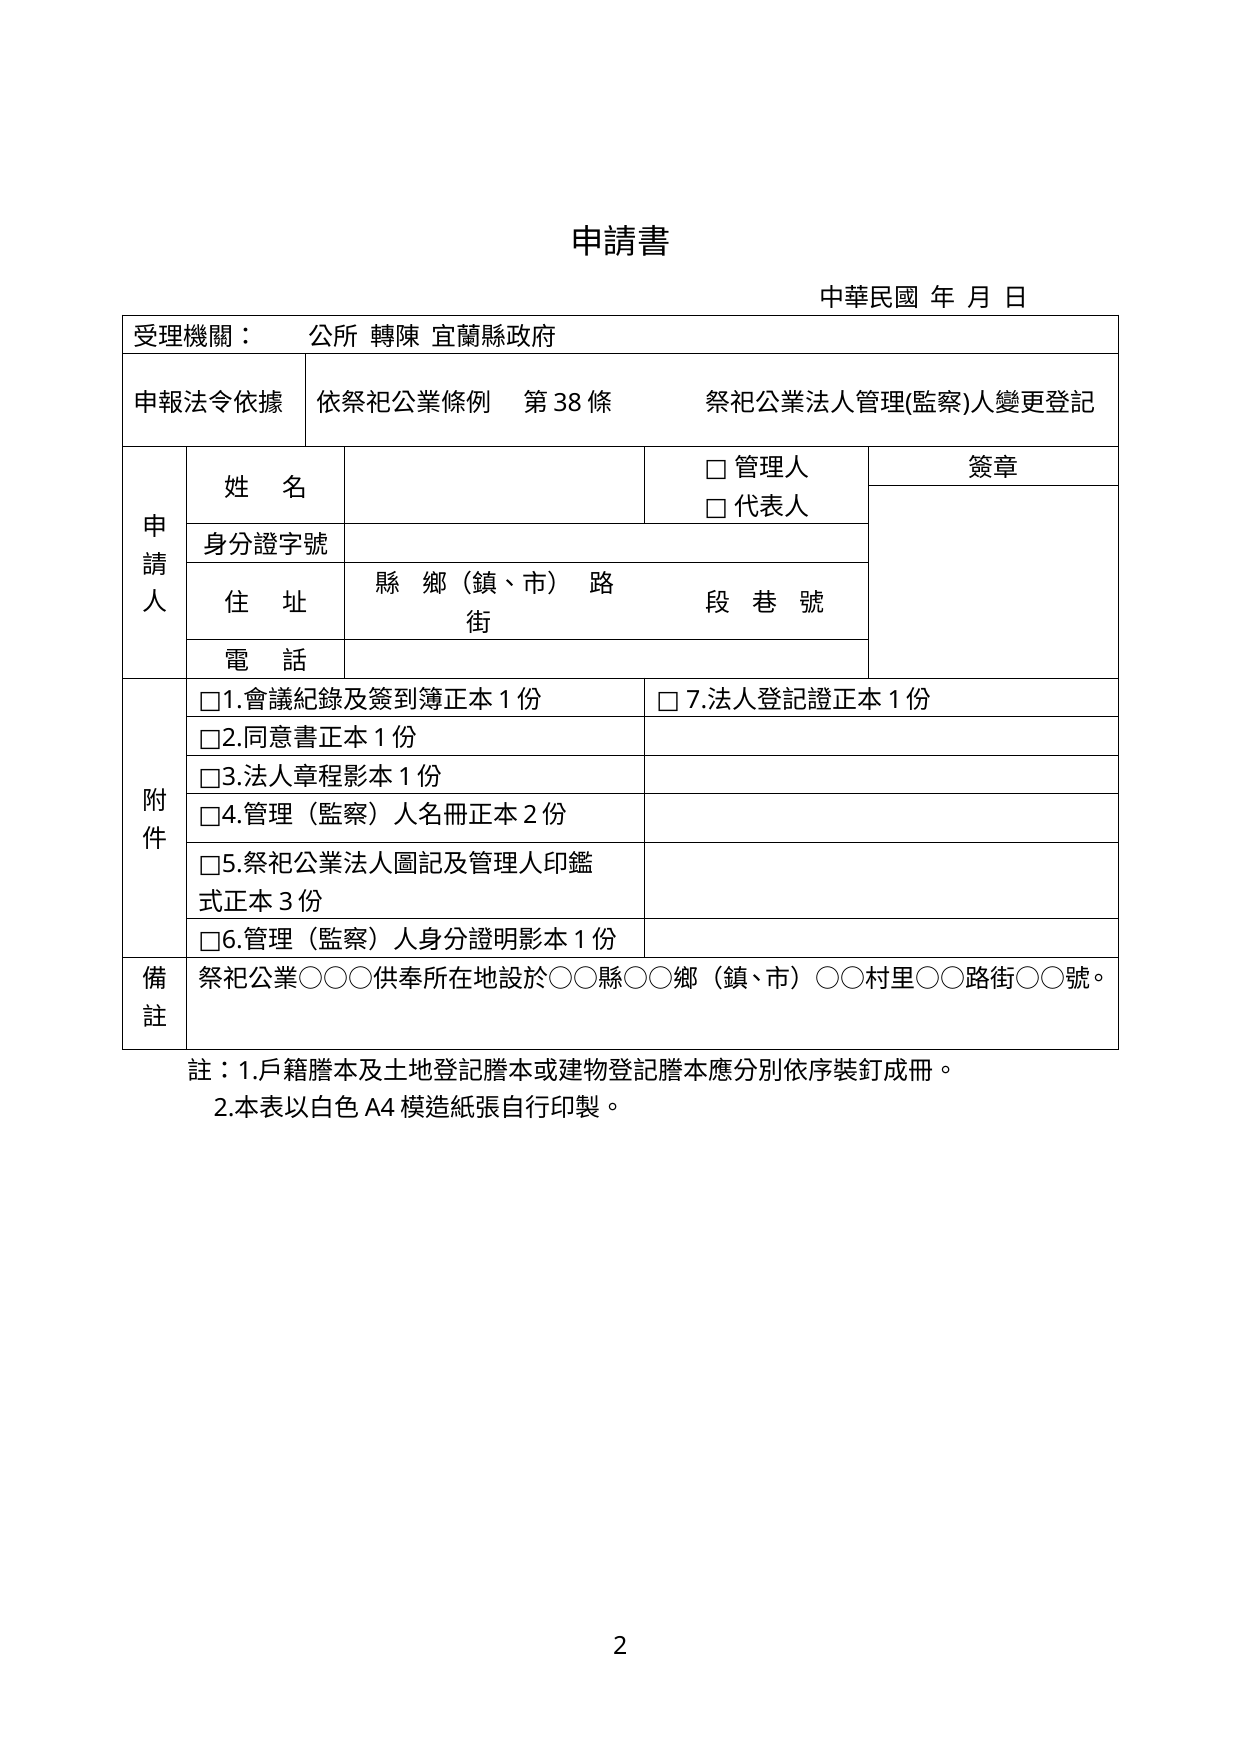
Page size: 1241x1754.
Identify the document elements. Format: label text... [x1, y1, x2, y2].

table_cell □ 管理人 [645, 447, 868, 485]
table_cell 電 話 [187, 640, 344, 677]
table_cell [345, 524, 868, 562]
table_cell 依祭祀公業條例 [306, 354, 512, 446]
table_cell [645, 843, 1118, 918]
table_cell [645, 756, 1118, 793]
table_cell [345, 447, 644, 523]
table_cell [645, 717, 1118, 754]
table_cell 身分證字號 [187, 524, 344, 562]
text 2.本表以白色A4模造紙張自行印製。 [187, 1087, 1053, 1124]
table_cell 街 [345, 600, 693, 639]
table_cell 住 址 [187, 563, 344, 639]
table_cell 祭祀公業法人管理(監察)人變更登記 [694, 354, 1118, 446]
table_cell □5.祭祀公業法人圖記及管理人印鑑 式正本 3份 [187, 843, 644, 918]
table_cell 縣 鄉（鎮、市） 路 [345, 563, 693, 600]
table_cell [345, 640, 868, 677]
table_cell □6.管理（監察）人身分證明影本1份 [187, 919, 644, 957]
table_cell 申報法令依據 [123, 354, 305, 446]
table_cell □3.法人章程影本1份 [187, 756, 644, 793]
table_cell 祭祀公業○○○供奉所在地設於○○縣○○鄉（鎮、市）○○村里○○路街○○號。 [187, 958, 1118, 1048]
table_cell 附件 [123, 679, 186, 957]
table_cell □1.會議紀錄及簽到簿正本1份 [187, 679, 644, 716]
table_cell 申請人 [123, 447, 186, 677]
table_cell □4.管理（監察）人名冊正本2份 [187, 794, 644, 842]
table_cell □ 7.法人登記證正本1份 [645, 679, 1118, 716]
table_cell [645, 794, 1118, 842]
text 註：1.戶籍謄本及土地登記謄本或建物登記謄本應分別依序裝釘成冊。 [187, 1050, 1053, 1087]
table_cell 簽章 [869, 447, 1118, 485]
table_cell 備註 [123, 958, 186, 1048]
table_cell [869, 486, 1118, 677]
text 中華民國 年 月 日 [187, 277, 1028, 314]
text 申請書 [187, 202, 1053, 277]
table_cell □ 代表人 [645, 485, 868, 523]
table_cell 第38條 [512, 354, 693, 446]
table_cell 姓 名 [187, 447, 344, 523]
table_cell 段 巷 號 [694, 563, 868, 639]
table_header 受理機關： 公所 轉陳 宜蘭縣政府 [123, 316, 1118, 353]
table_cell [645, 919, 1118, 957]
table_cell □2.同意書正本1份 [187, 717, 644, 754]
